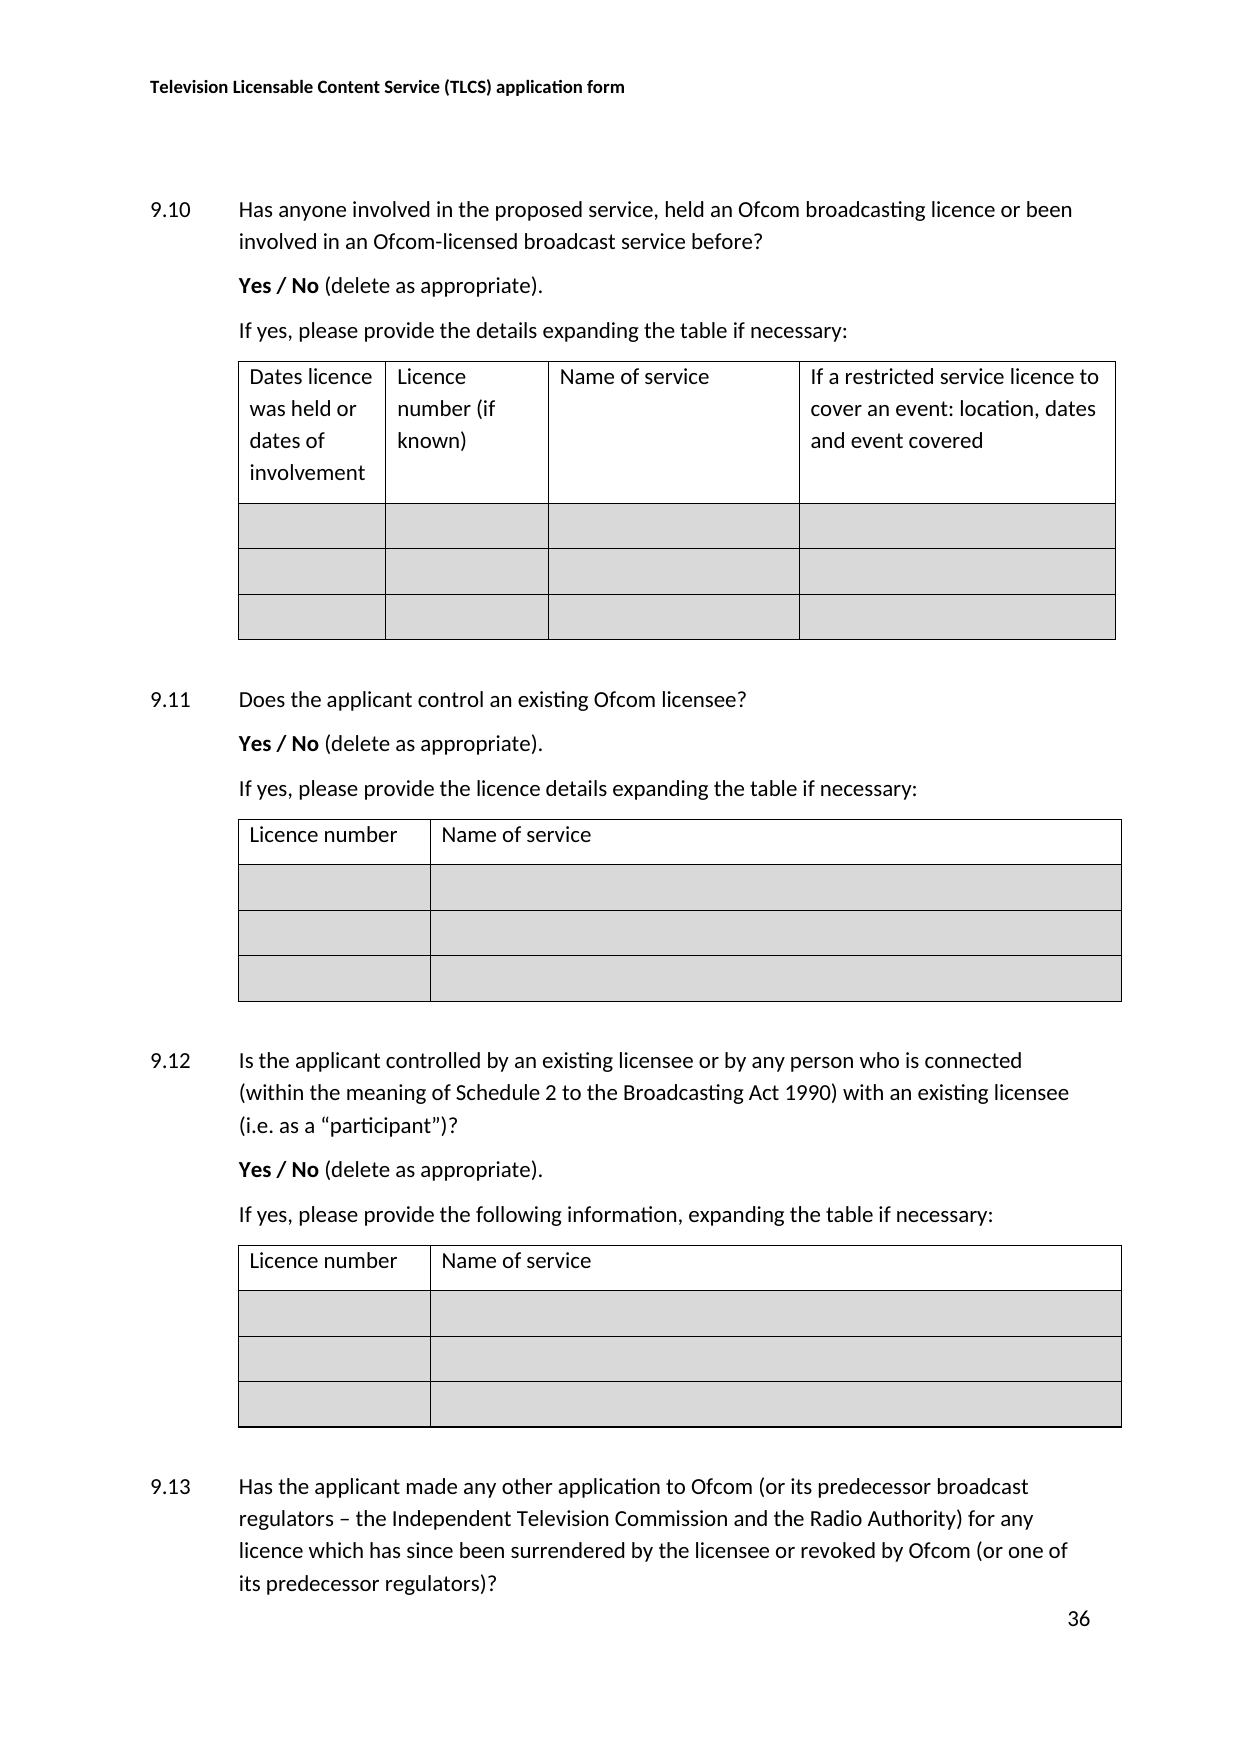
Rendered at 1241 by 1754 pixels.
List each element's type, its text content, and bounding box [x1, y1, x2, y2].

table_header Name of service [549, 362, 799, 503]
table_cell [239, 911, 430, 955]
table_cell [239, 956, 430, 1001]
table_cell [431, 911, 1121, 955]
list Has anyone involved in the proposed service, held an Ofcom broadcasting licence or been involved in an Ofcom-licensed broadcast service before? [150, 195, 1090, 255]
table_cell [239, 1337, 430, 1381]
text If yes, please provide the details expanding the table if necessary: [239, 316, 1090, 344]
table_cell [431, 956, 1121, 1001]
table_cell [800, 549, 1115, 594]
list Is the applicant controlled by an existing licensee or by any person who is connected (within the meaning of Schedule 2 to the Broadcasting Act 1990) with an existing licensee (i.e. as a “participant”)? [150, 1046, 1090, 1139]
table_cell [431, 1382, 1121, 1426]
table_cell [239, 865, 430, 910]
table_header Licence number [239, 820, 430, 864]
text Yes / No (delete as appropriate). [239, 1155, 1090, 1183]
table_cell [239, 595, 385, 639]
table_cell [239, 1291, 430, 1336]
text If yes, please provide the licence details expanding the table if necessary: [239, 774, 1090, 802]
table_cell [239, 504, 385, 548]
list Has the applicant made any other application to Ofcom (or its predecessor broadcast regulators – the Independent Television Commission and the Radio Authority) for any licence which has since been surrendered by the licensee or revoked by Ofcom (or one of its predecessor regulators)? [150, 1472, 1090, 1597]
list Does the applicant control an existing Ofcom licensee? [150, 685, 1090, 713]
table_cell [800, 595, 1115, 639]
text Yes / No (delete as appropriate). [239, 729, 1090, 758]
table_header Name of service [431, 1246, 1121, 1290]
table_cell [431, 1337, 1121, 1381]
table_cell [431, 865, 1121, 910]
table_cell [386, 504, 548, 548]
table_header Dates licence was held or dates of involvement [239, 362, 385, 503]
table_header If a restricted service licence to cover an event: location, dates and event covered [800, 362, 1115, 503]
table_cell [431, 1291, 1121, 1336]
table_cell [386, 549, 548, 594]
table_header Licence number [239, 1246, 430, 1290]
table_header Name of service [431, 820, 1121, 864]
table_header Licence number (if known) [386, 362, 548, 503]
table_cell [549, 504, 799, 548]
table_cell [239, 549, 385, 594]
table_cell [549, 595, 799, 639]
text Yes / No (delete as appropriate). [239, 272, 1090, 299]
table_cell [386, 595, 548, 639]
table_cell [800, 504, 1115, 548]
text If yes, please provide the following information, expanding the table if necessary: [239, 1200, 1090, 1228]
table_cell [549, 549, 799, 594]
table_cell [239, 1382, 430, 1426]
